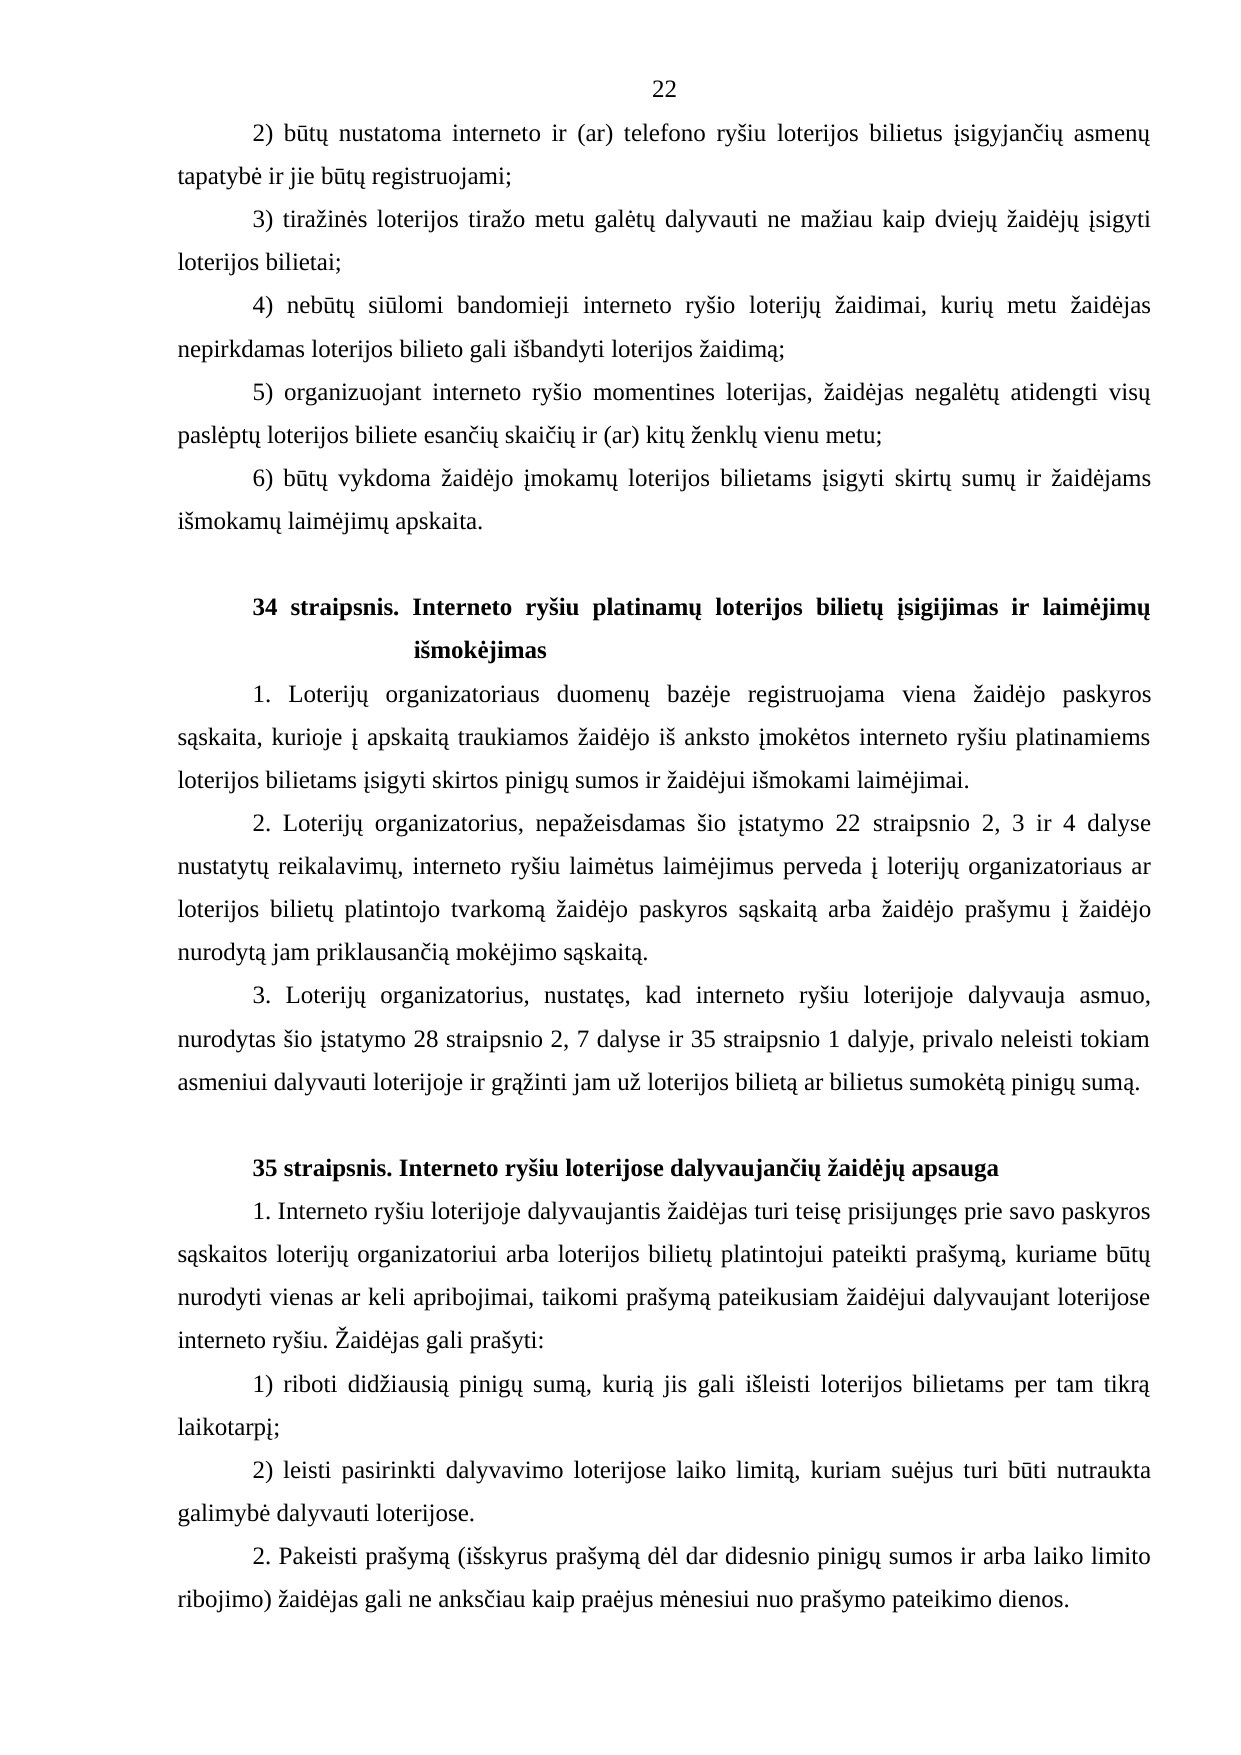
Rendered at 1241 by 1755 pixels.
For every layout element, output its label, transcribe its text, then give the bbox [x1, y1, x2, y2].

text 1. Interneto ryšiu loterijoje dalyvaujantis žaidėjas turi teisę prisijungęs prie savo paskyros sąskaitos loterijų organizatoriui arba loterijos bilietų platintojui pateikti prašymą, kuriame būtų nurodyti vienas ar keli apribojimai, taikomi prašymą pateikusiam žaidėjui dalyvaujant loterijose interneto ryšiu. Žaidėjas gali prašyti: [177, 1196, 1152, 1354]
text 4) nebūtų siūlomi bandomieji interneto ryšio loterijų žaidimai, kurių metu žaidėjas nepirkdamas loterijos bilieto gali išbandyti loterijos žaidimą; [177, 291, 1152, 362]
text 1. Loterijų organizatoriaus duomenų bazėje registruojama viena žaidėjo paskyros sąskaita, kurioje į apskaitą traukiamos žaidėjo iš anksto įmokėtos interneto ryšiu platinamiems loterijos bilietams įsigyti skirtos pinigų sumos ir žaidėjui išmokami laimėjimai. [177, 679, 1152, 794]
text 3. Loterijų organizatorius, nustatęs, kad interneto ryšiu loterijoje dalyvauja asmuo, nurodytas šio įstatymo 28 straipsnio 2, 7 dalyse ir 35 straipsnio 1 dalyje, privalo neleisti tokiam asmeniui dalyvauti loterijoje ir grąžinti jam už loterijos bilietą ar bilietus sumokėtą pinigų sumą. [177, 981, 1152, 1096]
text 5) organizuojant interneto ryšio momentines loterijas, žaidėjas negalėtų atidengti visų paslėptų loterijos biliete esančių skaičių ir (ar) kitų ženklų vienu metu; [177, 377, 1152, 449]
text 35 straipsnis. Interneto ryšiu loterijose dalyvaujančių žaidėjų apsauga [177, 1153, 1152, 1182]
text 3) tiražinės loterijos tiražo metu galėtų dalyvauti ne mažiau kaip dviejų žaidėjų įsigyti loterijos bilietai; [177, 204, 1152, 276]
text 2) būtų nustatoma interneto ir (ar) telefono ryšiu loterijos bilietus įsigyjančių asmenų tapatybė ir jie būtų registruojami; [177, 118, 1152, 190]
text 2. Loterijų organizatorius, nepažeisdamas šio įstatymo 22 straipsnio 2, 3 ir 4 dalyse nustatytų reikalavimų, interneto ryšiu laimėtus laimėjimus perveda į loterijų organizatoriaus ar loterijos bilietų platintojo tvarkomą žaidėjo paskyros sąskaitą arba žaidėjo prašymu į žaidėjo nurodytą jam priklausančią mokėjimo sąskaitą. [177, 808, 1152, 966]
text 2) leisti pasirinkti dalyvavimo loterijose laiko limitą, kuriam suėjus turi būti nutraukta galimybė dalyvauti loterijose. [177, 1455, 1152, 1527]
text 6) būtų vykdoma žaidėjo įmokamų loterijos bilietams įsigyti skirtų sumų ir žaidėjams išmokamų laimėjimų apskaita. [177, 463, 1152, 535]
text 2. Pakeisti prašymą (išskyrus prašymą dėl dar didesnio pinigų sumos ir arba laiko limito ribojimo) žaidėjas gali ne anksčiau kaip praėjus mėnesiui nuo prašymo pateikimo dienos. [177, 1541, 1152, 1613]
text 1) riboti didžiausią pinigų sumą, kurią jis gali išleisti loterijos bilietams per tam tikrą laikotarpį; [177, 1369, 1152, 1441]
text 34 straipsnis. Interneto ryšiu platinamų loterijos bilietų įsigijimas ir laimėjimų išmokėjimas [252, 592, 1152, 664]
